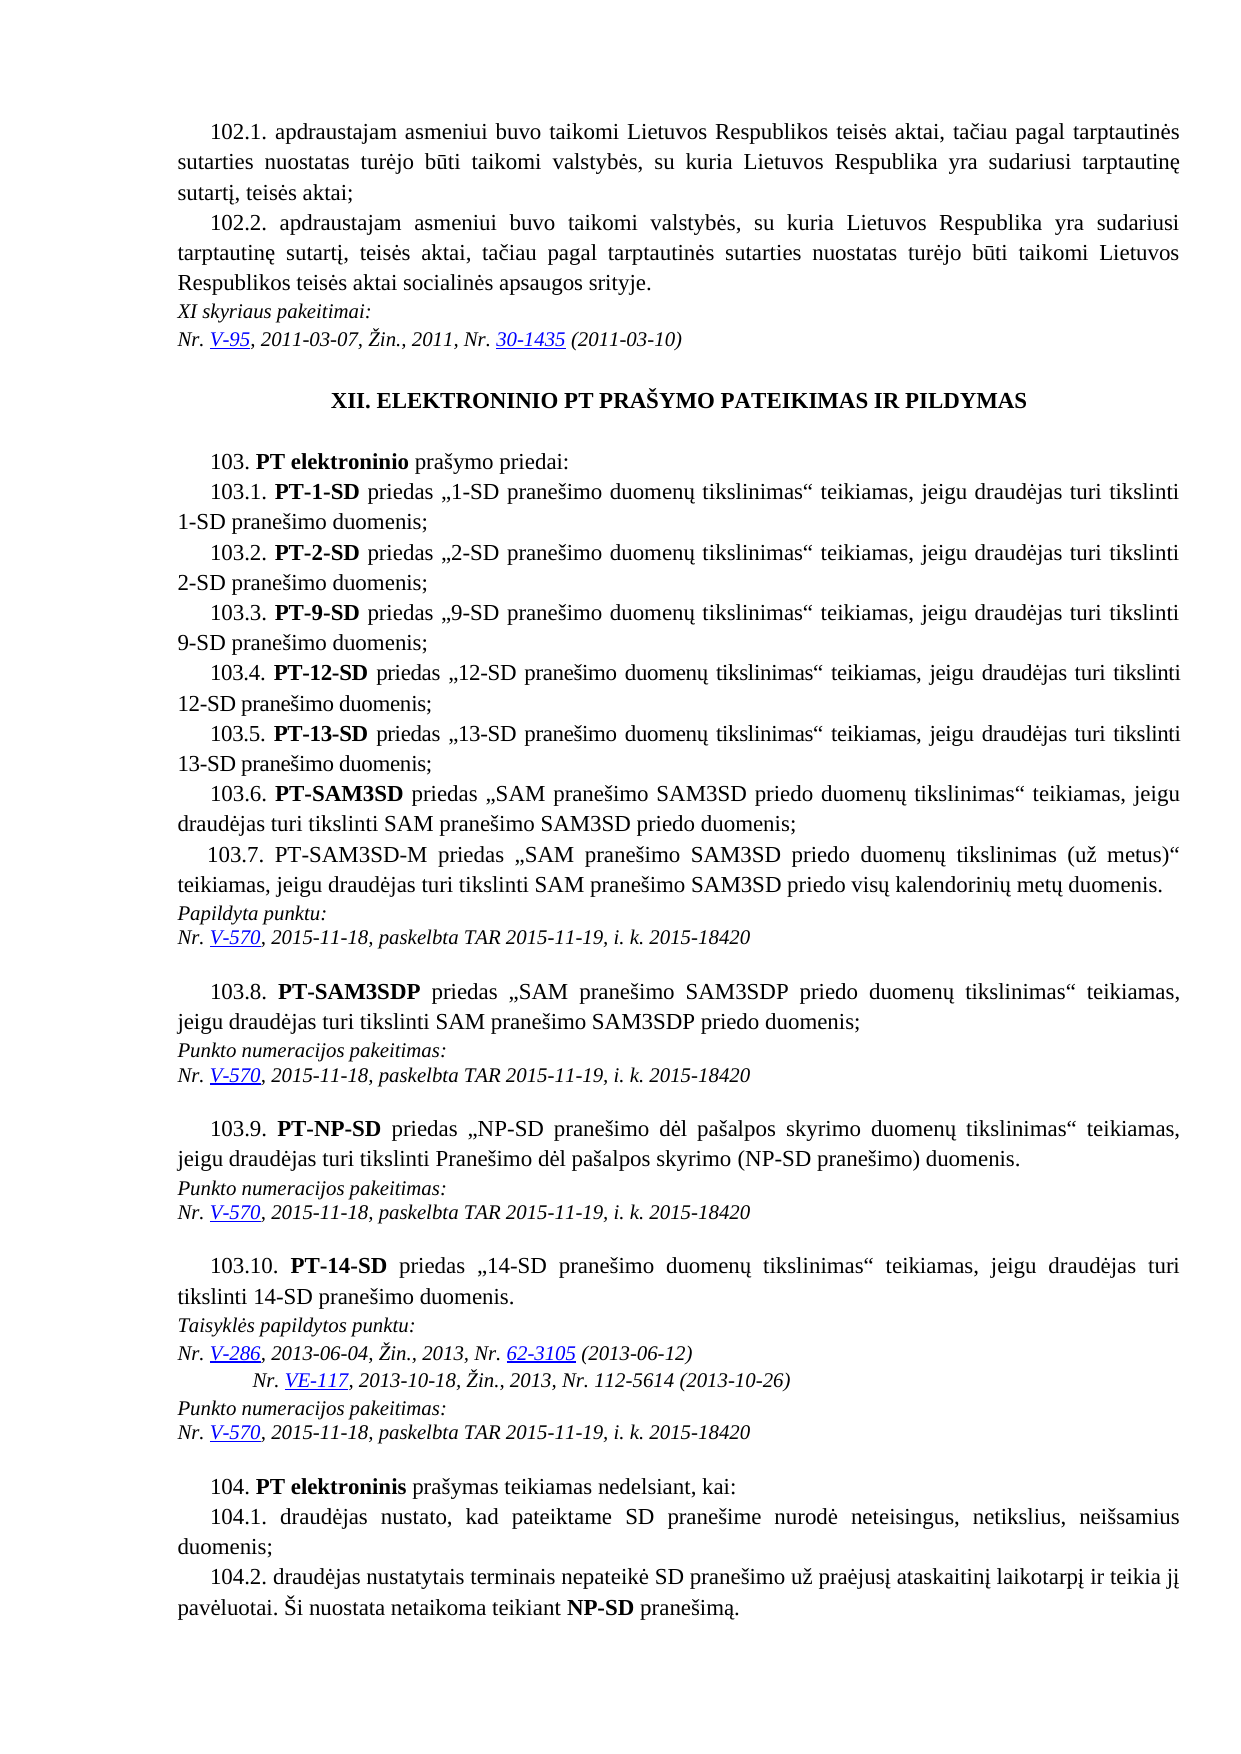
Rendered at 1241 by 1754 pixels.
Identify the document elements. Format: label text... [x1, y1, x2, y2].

text Nr. V-570, 2015-11-18, paskelbta TAR 2015-11-19, i. k. 2015-18420 [177, 925, 1181, 949]
text 103.2. PT-2-SD priedas „2-SD pranešimo duomenų tikslinimas“ teikiamas, jeigu draudėjas turi tikslinti 2-SD pranešimo duomenis; [177, 539, 1181, 595]
text 103.7. PT-SAM3SD-M priedas „SAM pranešimo SAM3SD priedo duomenų tikslinimas (už metus)“ teikiamas, jeigu draudėjas turi tikslinti SAM pranešimo SAM3SD priedo visų kalendorinių metų duomenis. [177, 841, 1181, 897]
text Nr. V-570, 2015-11-18, paskelbta TAR 2015-11-19, i. k. 2015-18420 [177, 1420, 1181, 1444]
text 104. PT elektroninis prašymas teikiamas nedelsiant, kai: [177, 1473, 1181, 1499]
text 103.1. PT-1-SD priedas „1-SD pranešimo duomenų tikslinimas“ teikiamas, jeigu draudėjas turi tikslinti 1-SD pranešimo duomenis; [177, 478, 1181, 535]
text 104.1. draudėjas nustato, kad pateiktame SD pranešime nurodė neteisingus, netikslius, neišsamius duomenis; [177, 1503, 1181, 1559]
text 103. PT elektroninio prašymo priedai: [177, 448, 1181, 474]
text Punkto numeracijos pakeitimas: [177, 1176, 1181, 1200]
text 103.10. PT-14-SD priedas „14-SD pranešimo duomenų tikslinimas“ teikiamas, jeigu draudėjas turi tikslinti 14-SD pranešimo duomenis. [177, 1253, 1181, 1309]
text Nr. V-570, 2015-11-18, paskelbta TAR 2015-11-19, i. k. 2015-18420 [177, 1062, 1181, 1087]
text 104.2. draudėjas nustatytais terminais nepateikė SD pranešimo už praėjusį ataskaitinį laikotarpį ir teikia jį pavėluotai. Ši nuostata netaikoma teikiant NP-SD pranešimą. [177, 1563, 1181, 1620]
text 102.2. apdraustajam asmeniui buvo taikomi valstybės, su kuria Lietuvos Respublika yra sudariusi tarptautinę sutartį, teisės aktai, tačiau pagal tarptautinės sutarties nuostatas turėjo būti taikomi Lietuvos Respublikos teisės aktai socialinės apsaugos srityje. [177, 209, 1181, 296]
text Nr. VE-117, 2013-10-18, Žin., 2013, Nr. 112-5614 (2013-10-26) [252, 1368, 1181, 1392]
text 103.4. PT-12-SD priedas „12-SD pranešimo duomenų tikslinimas“ teikiamas, jeigu draudėjas turi tikslinti 12-SD pranešimo duomenis; [177, 659, 1181, 716]
text Nr. V-570, 2015-11-18, paskelbta TAR 2015-11-19, i. k. 2015-18420 [177, 1200, 1181, 1224]
text Nr. V-95, 2011-03-07, Žin., 2011, Nr. 30-1435 (2011-03-10) [177, 327, 1181, 351]
text XII. ELEKTRONINIO PT PRAŠYMO PATEIKIMAS IR PILDYMAS [177, 388, 1181, 414]
text Taisyklės papildytos punktu: [177, 1313, 1181, 1337]
text 102.1. apdraustajam asmeniui buvo taikomi Lietuvos Respublikos teisės aktai, tačiau pagal tarptautinės sutarties nuostatas turėjo būti taikomi valstybės, su kuria Lietuvos Respublika yra sudariusi tarptautinę sutartį, teisės aktai; [177, 118, 1181, 205]
text Papildyta punktu: [177, 901, 1181, 925]
text 103.9. PT-NP-SD priedas „NP-SD pranešimo dėl pašalpos skyrimo duomenų tikslinimas“ teikiamas, jeigu draudėjas turi tikslinti Pranešimo dėl pašalpos skyrimo (NP-SD pranešimo) duomenis. [177, 1115, 1181, 1172]
text Punkto numeracijos pakeitimas: [177, 1038, 1181, 1062]
text Punkto numeracijos pakeitimas: [177, 1396, 1181, 1420]
text XI skyriaus pakeitimai: [177, 299, 1181, 323]
text 103.5. PT-13-SD priedas „13-SD pranešimo duomenų tikslinimas“ teikiamas, jeigu draudėjas turi tikslinti 13-SD pranešimo duomenis; [177, 720, 1181, 776]
text 103.8. PT-SAM3SDP priedas „SAM pranešimo SAM3SDP priedo duomenų tikslinimas“ teikiamas, jeigu draudėjas turi tikslinti SAM pranešimo SAM3SDP priedo duomenis; [177, 978, 1181, 1034]
text Nr. V-286, 2013-06-04, Žin., 2013, Nr. 62-3105 (2013-06-12) [177, 1341, 1181, 1365]
text 103.6. PT-SAM3SD priedas „SAM pranešimo SAM3SD priedo duomenų tikslinimas“ teikiamas, jeigu draudėjas turi tikslinti SAM pranešimo SAM3SD priedo duomenis; [177, 780, 1181, 837]
text 103.3. PT-9-SD priedas „9-SD pranešimo duomenų tikslinimas“ teikiamas, jeigu draudėjas turi tikslinti 9-SD pranešimo duomenis; [177, 599, 1181, 656]
